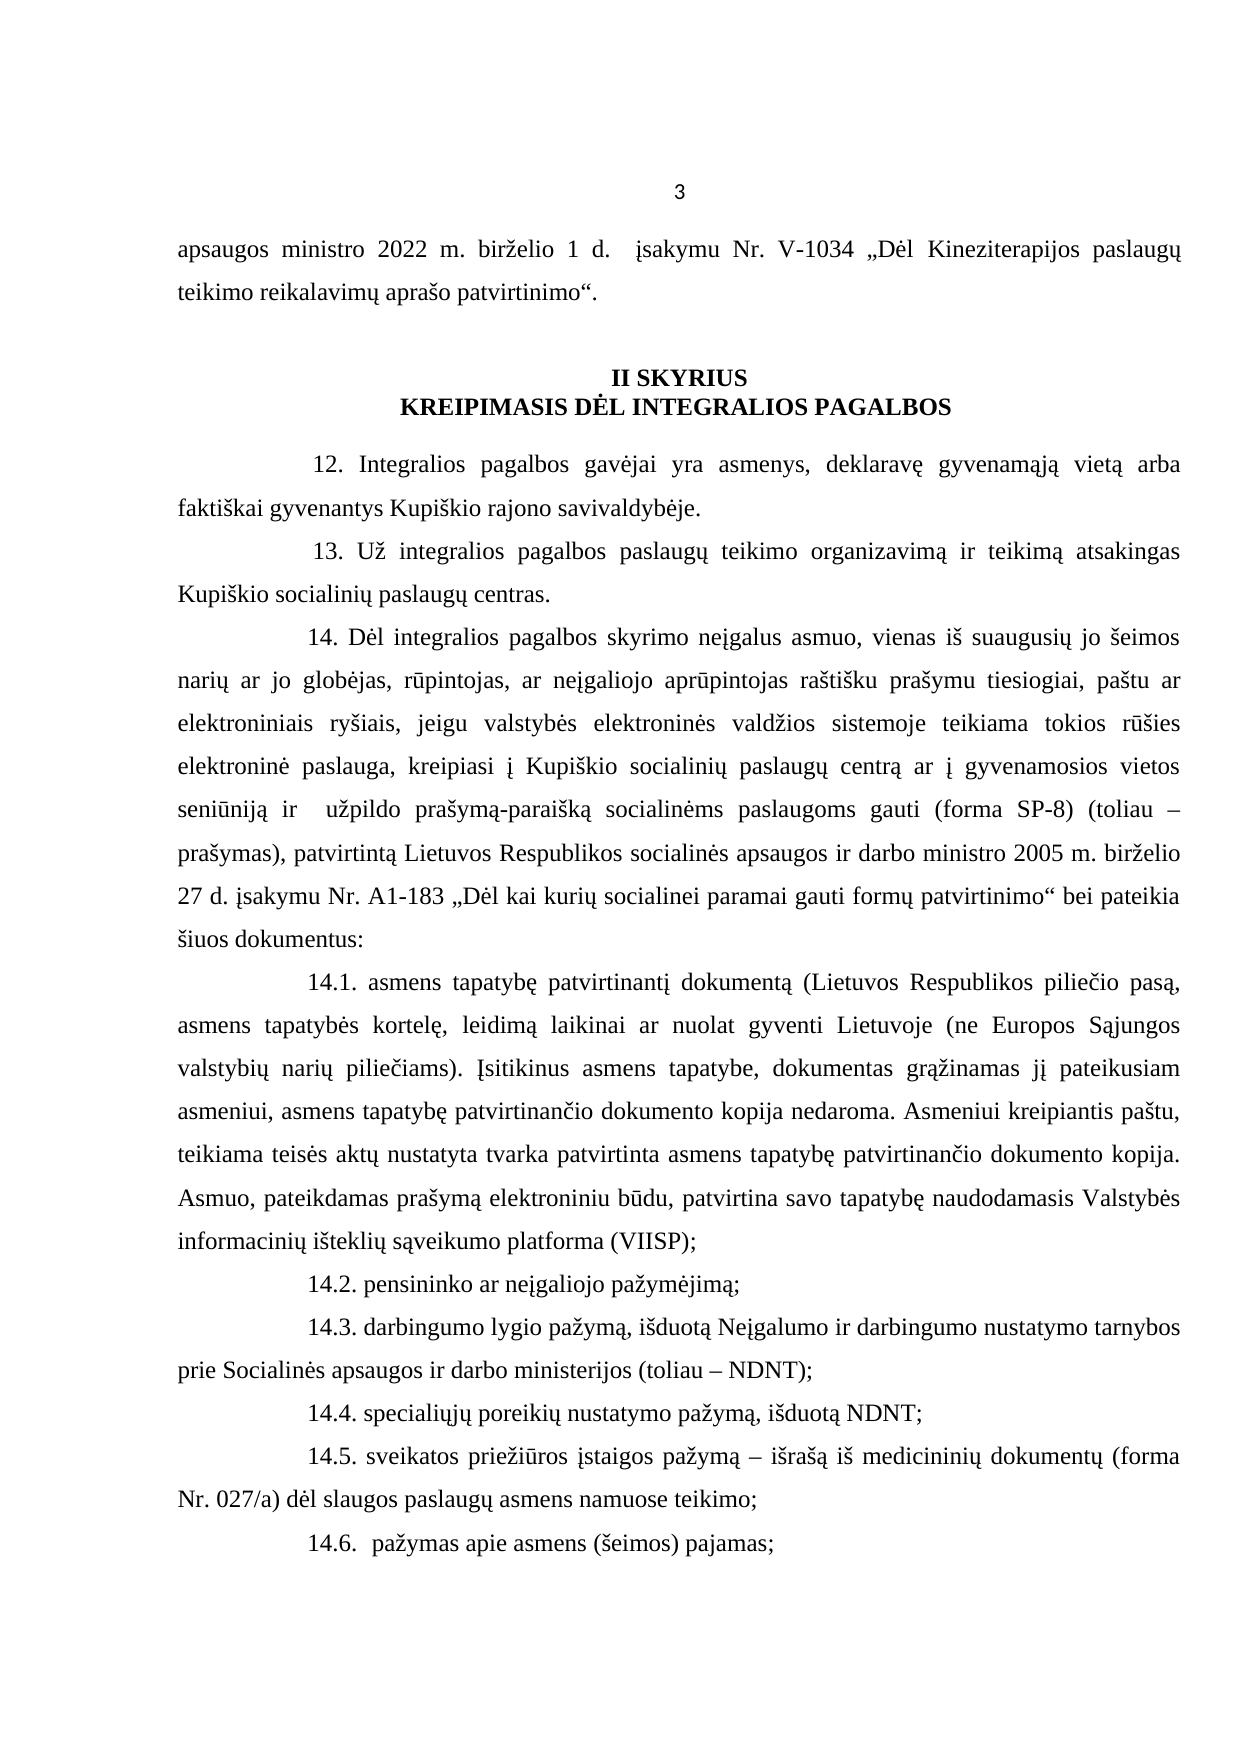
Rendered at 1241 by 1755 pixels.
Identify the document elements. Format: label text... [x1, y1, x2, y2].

text 14.1. asmens tapatybę patvirtinantį dokumentą (Lietuvos Respublikos piliečio pasą, asmens tapatybės kortelę, leidimą laikinai ar nuolat gyventi Lietuvoje (ne Europos Sąjungos valstybių narių piliečiams). Įsitikinus asmens tapatybe, dokumentas grąžinamas jį pateikusiam asmeniui, asmens tapatybę patvirtinančio dokumento kopija nedaroma. Asmeniui kreipiantis paštu, teikiama teisės aktų nustatyta tvarka patvirtinta asmens tapatybę patvirtinančio dokumento kopija. Asmuo, pateikdamas prašymą elektroniniu būdu, patvirtina savo tapatybę naudodamasis Valstybės informacinių išteklių sąveikumo platforma (VIISP); [177, 967, 1181, 1254]
text KREIPIMASIS DĖL INTEGRALIOS PAGALBOS [177, 392, 1181, 421]
text II SKYRIUS [177, 363, 1181, 392]
text 14.4. specialiųjų poreikių nustatymo pažymą, išduotą NDNT; [177, 1398, 1181, 1427]
text 13. Už integralios pagalbos paslaugų teikimo organizavimą ir teikimą atsakingas Kupiškio socialinių paslaugų centras. [177, 536, 1181, 608]
text 14.5. sveikatos priežiūros įstaigos pažymą – išrašą iš medicininių dokumentų (forma Nr. 027/a) dėl slaugos paslaugų asmens namuose teikimo; [177, 1441, 1181, 1513]
text 14.6. pažymas apie asmens (šeimos) pajamas; [177, 1528, 1181, 1556]
text 14. Dėl integralios pagalbos skyrimo neįgalus asmuo, vienas iš suaugusių jo šeimos narių ar jo globėjas, rūpintojas, ar neįgaliojo aprūpintojas raštišku prašymu tiesiogiai, paštu ar elektroniniais ryšiais, jeigu valstybės elektroninės valdžios sistemoje teikiama tokios rūšies elektroninė paslauga, kreipiasi į Kupiškio socialinių paslaugų centrą ar į gyvenamosios vietos seniūniją ir užpildo prašymą-paraišką socialinėms paslaugoms gauti (forma SP-8) (toliau – prašymas), patvirtintą Lietuvos Respublikos socialinės apsaugos ir darbo ministro 2005 m. birželio 27 d. įsakymu Nr. A1-183 „Dėl kai kurių socialinei paramai gauti formų patvirtinimo“ bei pateikia šiuos dokumentus: [177, 622, 1181, 953]
text apsaugos ministro 2022 m. birželio 1 d. įsakymu Nr. V-1034 „Dėl Kineziterapijos paslaugų teikimo reikalavimų aprašo patvirtinimo“. [177, 234, 1181, 306]
text 12. Integralios pagalbos gavėjai yra asmenys, deklaravę gyvenamąją vietą arba faktiškai gyvenantys Kupiškio rajono savivaldybėje. [177, 449, 1181, 521]
text 14.2. pensininko ar neįgaliojo pažymėjimą; [177, 1269, 1181, 1298]
text 14.3. darbingumo lygio pažymą, išduotą Neįgalumo ir darbingumo nustatymo tarnybos prie Socialinės apsaugos ir darbo ministerijos (toliau – NDNT); [177, 1312, 1181, 1384]
